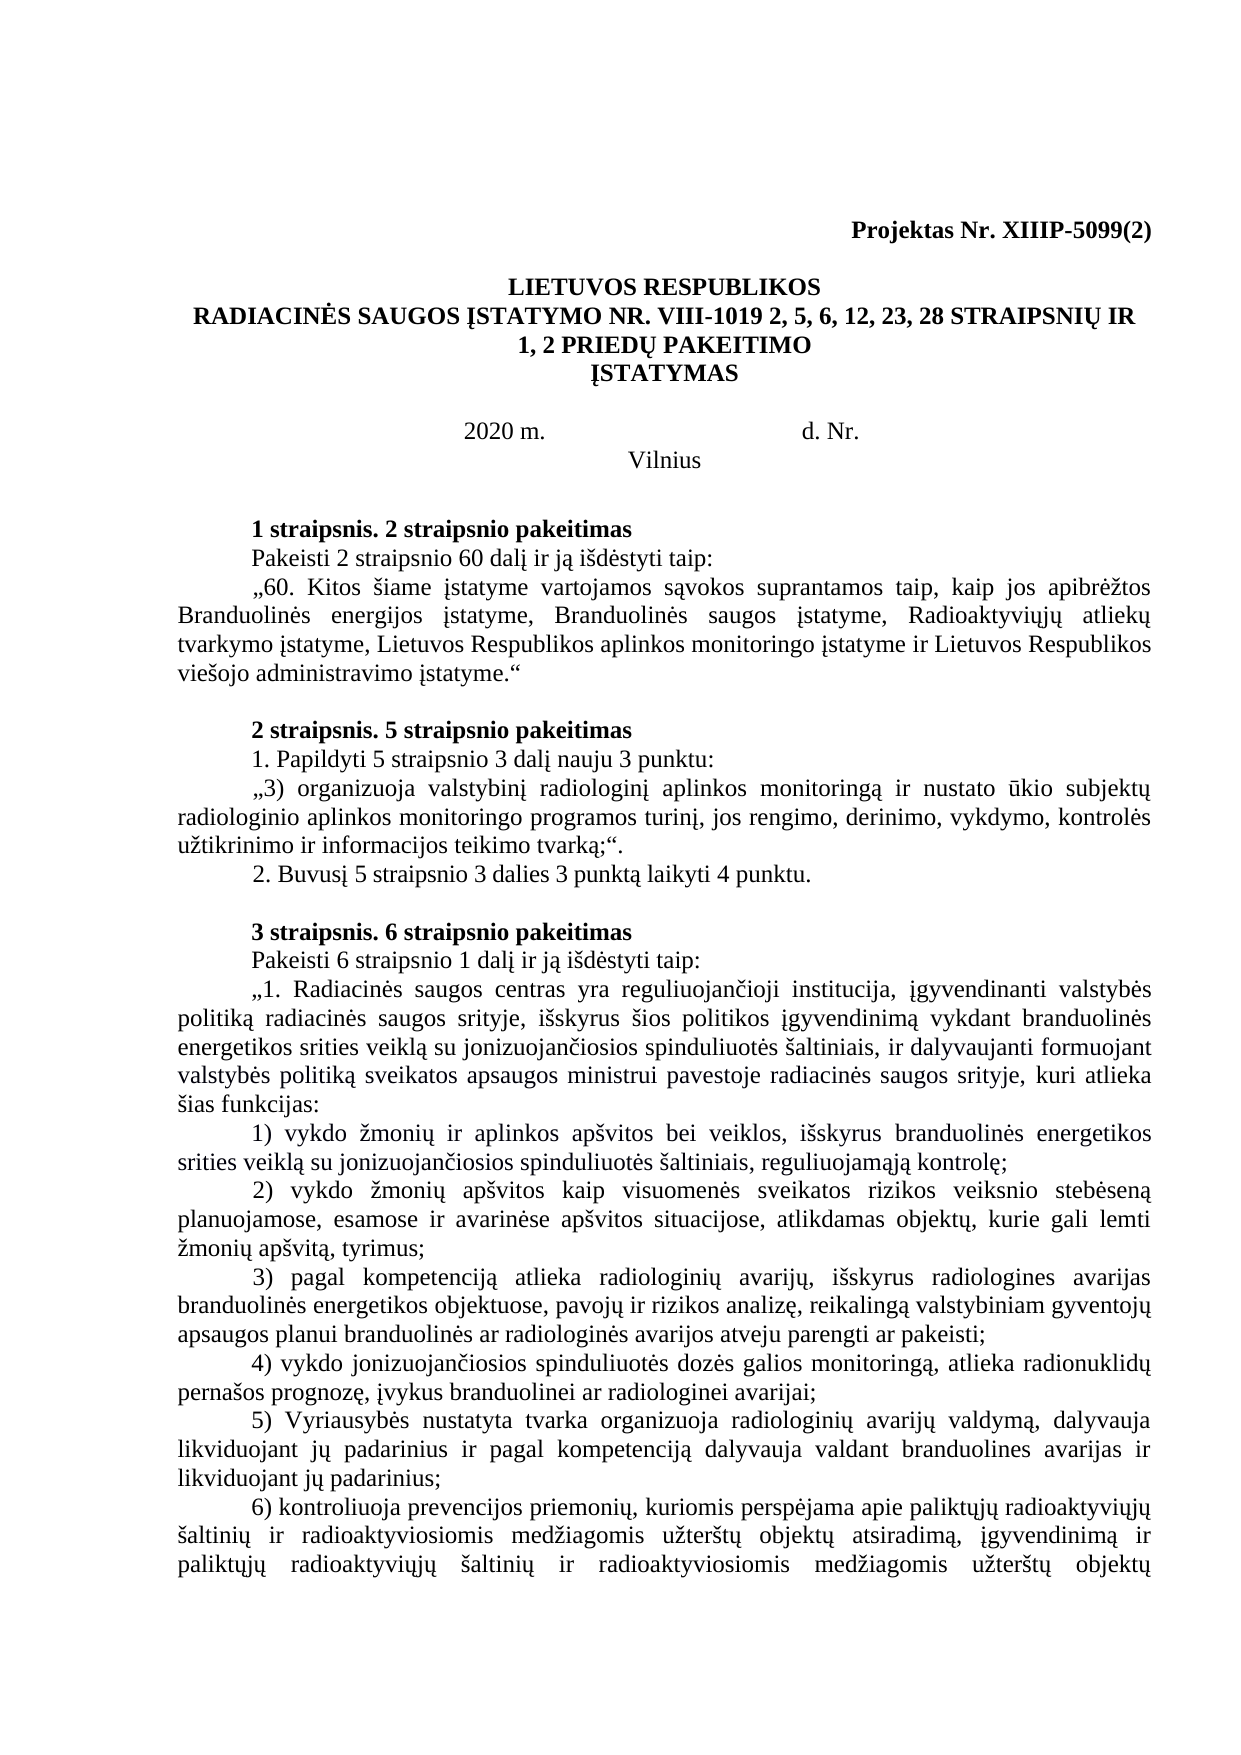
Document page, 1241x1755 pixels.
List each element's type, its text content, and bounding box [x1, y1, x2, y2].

text 6) kontroliuoja prevencijos priemonių, kuriomis perspėjama apie paliktųjų radioaktyviųjų šaltinių ir radioaktyviosiomis medžiagomis užterštų objektų atsiradimą, įgyvendinimą ir paliktųjų radioaktyviųjų šaltinių ir radioaktyviosiomis medžiagomis užterštų objektų [177, 1492, 1152, 1578]
text 2 straipsnis. 5 straipsnio pakeitimas [177, 716, 1152, 744]
text Projektas Nr. XIIIP-5099(2) [842, 215, 1152, 243]
text „3) organizuoja valstybinį radiologinį aplinkos monitoringą ir nustato ūkio subjektų radiologinio aplinkos monitoringo programos turinį, jos rengimo, derinimo, vykdymo, kontrolės užtikrinimo ir informacijos teikimo tvarką;“. [177, 773, 1152, 859]
text Pakeisti 2 straipsnio 60 dalį ir ją išdėstyti taip: [177, 543, 1152, 572]
text „60. Kitos šiame įstatyme vartojamos sąvokos suprantamos taip, kaip jos apibrėžtos Branduolinės energijos įstatyme, Branduolinės saugos įstatyme, Radioaktyviųjų atliekų tvarkymo įstatyme, Lietuvos Respublikos aplinkos monitoringo įstatyme ir Lietuvos Respublikos viešojo administravimo įstatyme.“ [177, 572, 1152, 687]
text 1. Papildyti 5 straipsnio 3 dalį nauju 3 punktu: [177, 744, 1152, 773]
text 1 straipsnis. 2 straipsnio pakeitimas [177, 514, 1152, 543]
text 5) Vyriausybės nustatyta tvarka organizuoja radiologinių avarijų valdymą, dalyvauja likviduojant jų padarinius ir pagal kompetenciją dalyvauja valdant branduolines avarijas ir likviduojant jų padarinius; [177, 1406, 1152, 1492]
text Pakeisti 6 straipsnio 1 dalį ir ją išdėstyti taip: [177, 946, 1152, 974]
text ĮSTATYMAS [177, 358, 1152, 387]
text LIETUVOS RESPUBLIKOS [177, 272, 1152, 301]
text 4) vykdo jonizuojančiosios spinduliuotės dozės galios monitoringą, atlieka radionuklidų pernašos prognozę, įvykus branduolinei ar radiologinei avarijai; [177, 1348, 1152, 1406]
text 2) vykdo žmonių apšvitos kaip visuomenės sveikatos rizikos veiksnio stebėseną planuojamose, esamose ir avarinėse apšvitos situacijose, atlikdamas objektų, kurie gali lemti žmonių apšvitą, tyrimus; [177, 1176, 1152, 1262]
text RADIACINĖS SAUGOS ĮSTATYMO NR. VIII-1019 2, 5, 6, 12, 23, 28 STRAIPSNIŲ IR [177, 301, 1152, 330]
text 1) vykdo žmonių ir aplinkos apšvitos bei veiklos, išskyrus branduolinės energetikos srities veiklą su jonizuojančiosios spinduliuotės šaltiniais, reguliuojamąją kontrolę; [177, 1118, 1152, 1176]
text 3) pagal kompetenciją atlieka radiologinių avarijų, išskyrus radiologines avarijas branduolinės energetikos objektuose, pavojų ir rizikos analizę, reikalingą valstybiniam gyventojų apsaugos planui branduolinės ar radiologinės avarijos atveju parengti ar pakeisti; [177, 1262, 1152, 1348]
text 3 straipsnis. 6 straipsnio pakeitimas [177, 917, 1152, 946]
text „1. Radiacinės saugos centras yra reguliuojančioji institucija, įgyvendinanti valstybės politiką radiacinės saugos srityje, išskyrus šios politikos įgyvendinimą vykdant branduolinės energetikos srities veiklą su jonizuojančiosios spinduliuotės šaltiniais, ir dalyvaujanti formuojant valstybės politiką sveikatos apsaugos ministrui pavestoje radiacinės saugos srityje, kuri atlieka šias funkcijas: [177, 974, 1152, 1118]
text 2020 m. d. Nr. [177, 416, 1152, 445]
text 1, 2 PRIEDŲ PAKEITIMO [177, 330, 1152, 358]
text Vilnius [177, 445, 1152, 473]
text 2. Buvusį 5 straipsnio 3 dalies 3 punktą laikyti 4 punktu. [177, 859, 1152, 888]
